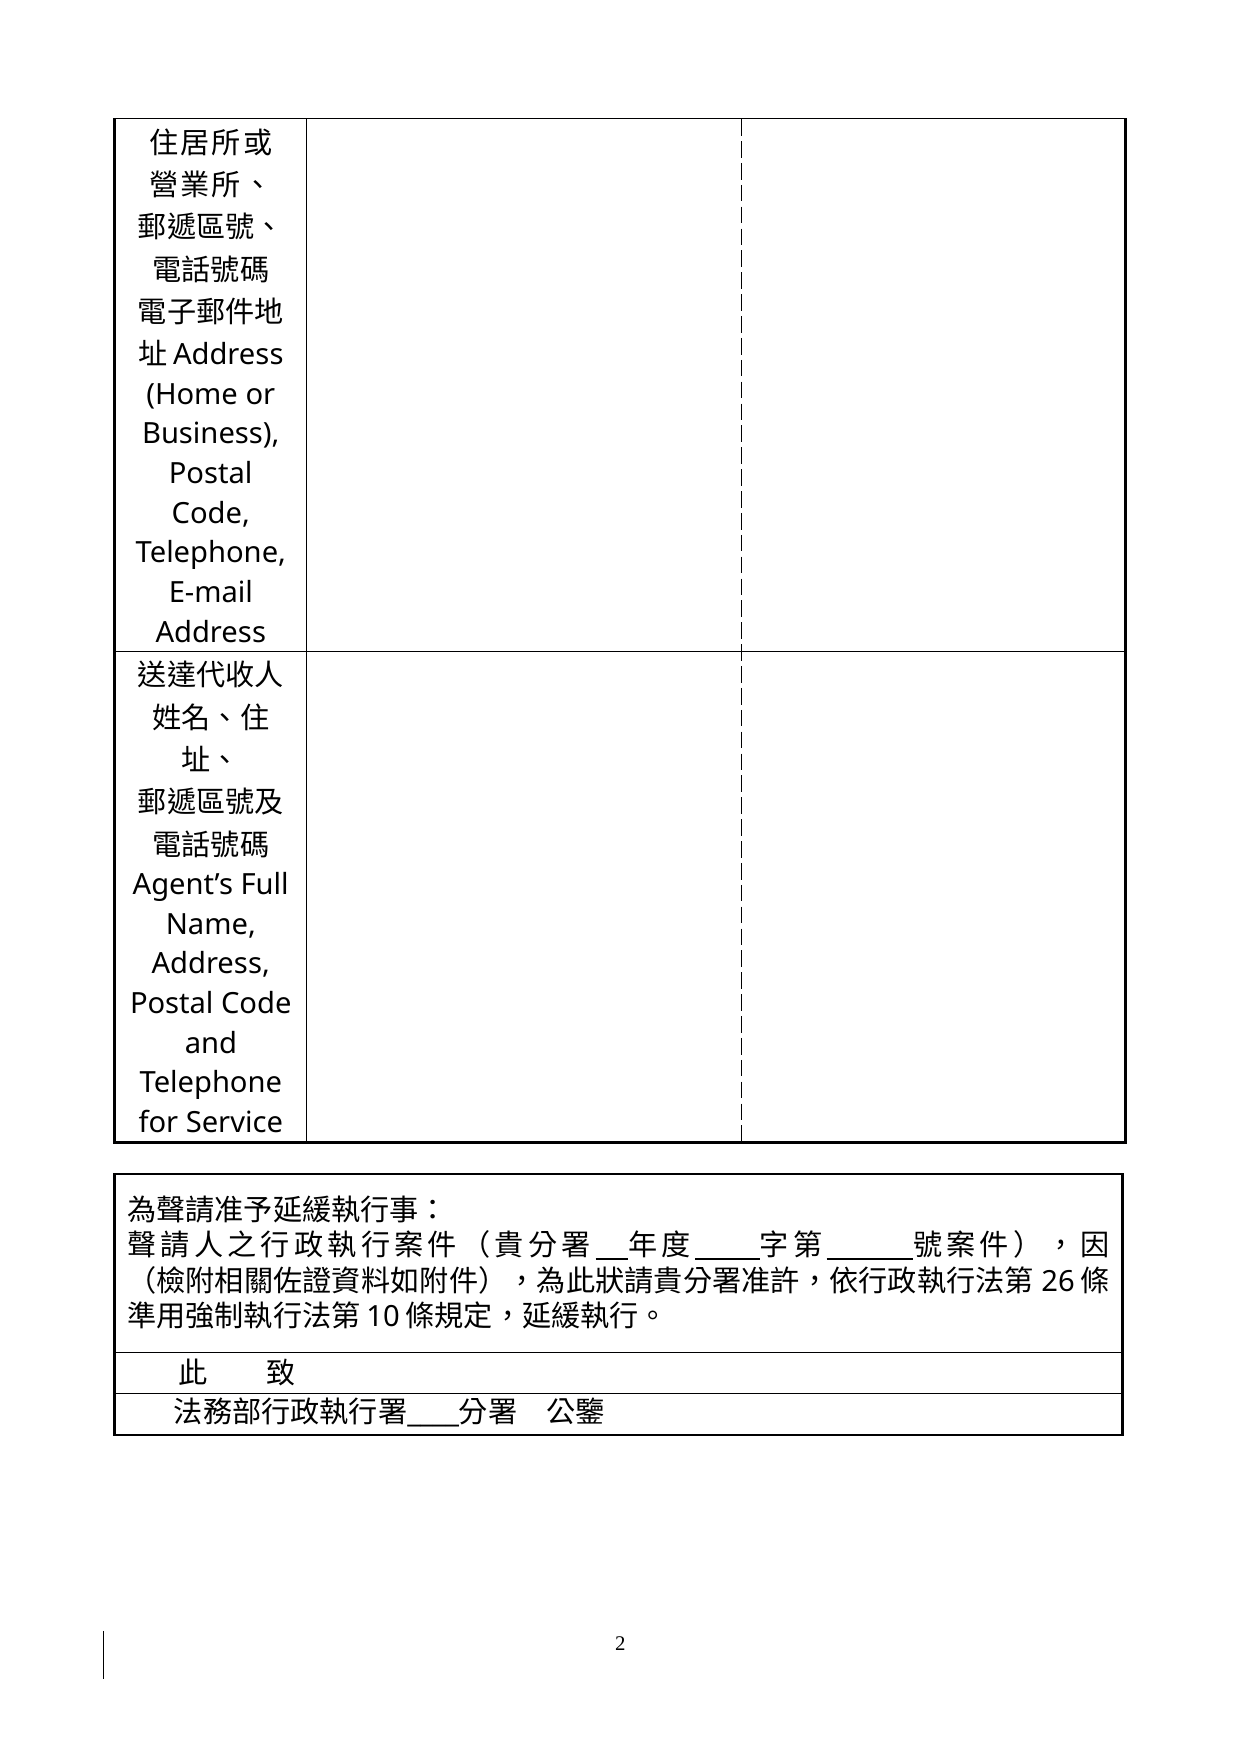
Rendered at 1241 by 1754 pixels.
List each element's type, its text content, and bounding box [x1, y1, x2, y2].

table_cell [741, 119, 1124, 651]
table_cell 住居所或 營業所、 郵遞區號、 電話號碼 電子郵件地 址Address (Home or Business), Postal Code, Telephone, E-mail Address [116, 119, 306, 651]
table_cell [307, 652, 741, 1141]
table_cell 法務部行政執行署____分署 公鑒 [116, 1394, 1121, 1434]
table_cell [307, 119, 741, 651]
table_cell 此 致 [116, 1353, 1121, 1393]
table_header 為聲請准予延緩執行事： 聲請人之行政執行案件（貴分署 年度 字第 號案件），因 （檢附相關佐證資料如附件），為此狀請貴分署准許，依行政執行法第26條準用強制執行法第10條規定，延緩執行。 [116, 1175, 1121, 1351]
table_cell 送達代收人 姓名、住址、 郵遞區號及 電話號碼Agent’s Full Name, Address, Postal Code and Telephone for Service [116, 652, 306, 1141]
table_cell [741, 652, 1124, 1141]
